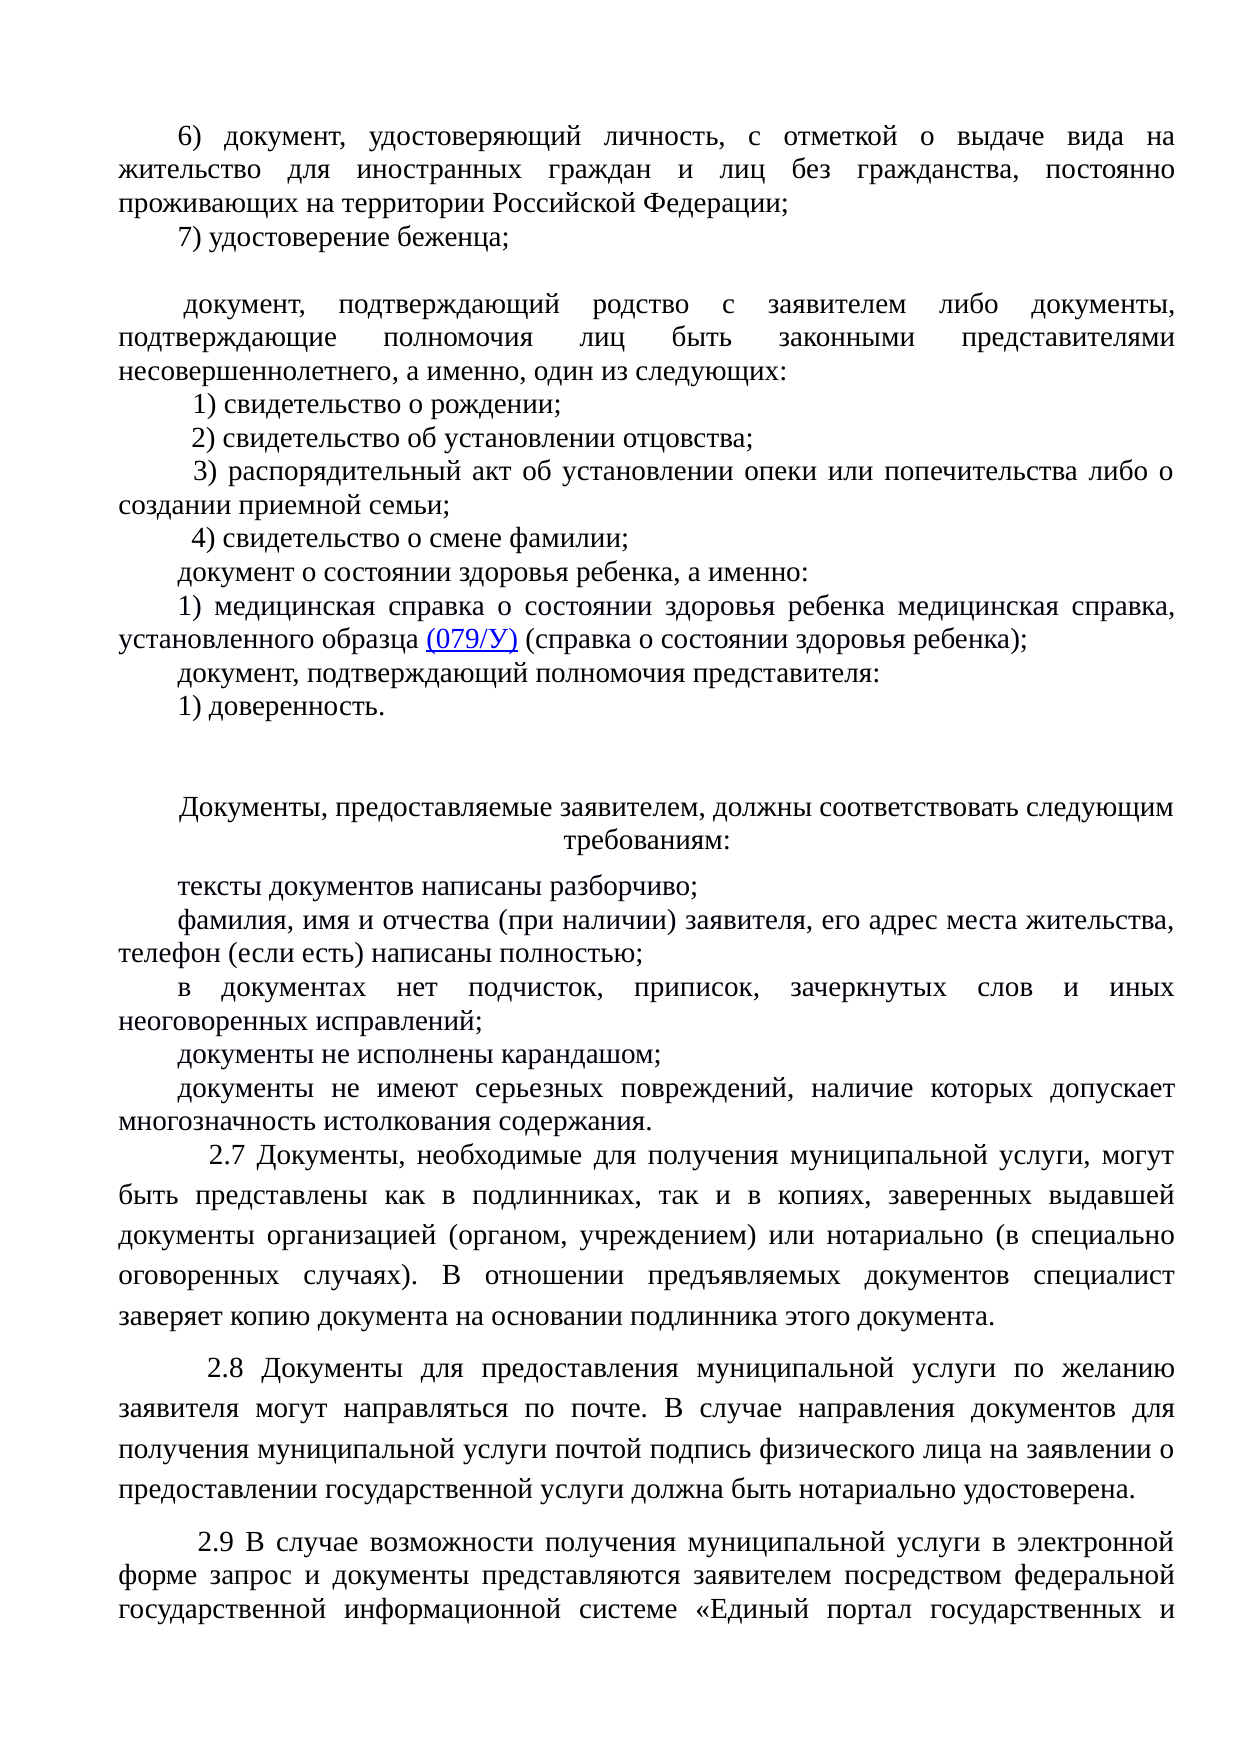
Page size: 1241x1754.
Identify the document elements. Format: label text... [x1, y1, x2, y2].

text документ, подтверждающий полномочия представителя: [118, 655, 1176, 688]
text 4) свидетельство о смене фамилии; [118, 521, 1176, 554]
text 7) удостоверение беженца; [118, 219, 1176, 252]
text фамилия, имя и отчества (при наличии) заявителя, его адрес места жительства, телефон (если есть) написаны полностью; [118, 902, 1176, 969]
text тексты документов написаны разборчиво; [118, 868, 1176, 902]
text в документах нет подчисток, приписок, зачеркнутых слов и иных неоговоренных исправлений; [118, 969, 1176, 1036]
list 2.7 Документы, необходимые для получения муниципальной услуги, могут быть представлены как в подлинниках, так и в копиях, заверенных выдавшей документы организацией (органом, учреждением) или нотариально (в специально оговоренных случаях). В отношении предъявляемых документов специалист заверяет копию документа на основании подлинника этого документа. [118, 1137, 1176, 1331]
text документы не имеют серьезных повреждений, наличие которых допускает многозначность истолкования содержания. [118, 1070, 1176, 1137]
text 1) свидетельство о рождении; [118, 386, 1176, 420]
text Документы, предоставляемые заявителем, должны соответствовать следующим требованиям: [118, 789, 1176, 856]
list 2.9 В случае возможности получения муниципальной услуги в электронной форме запрос и документы представляются заявителем посредством федеральной государственной информационной системе «Единый портал государственных и [118, 1524, 1176, 1624]
text 6) документ, удостоверяющий личность, с отметкой о выдаче вида на жительство для иностранных граждан и лиц без гражданства, постоянно проживающих на территории Российской Федерации; [118, 118, 1176, 219]
text документ о состоянии здоровья ребенка, а именно: [118, 554, 1176, 588]
text документы не исполнены карандашом; [118, 1036, 1176, 1070]
text 3) распорядительный акт об установлении опеки или попечительства либо о создании приемной семьи; [118, 453, 1176, 521]
text 2) свидетельство об установлении отцовства; [118, 420, 1176, 453]
text 1) медицинская справка о состоянии здоровья ребенка медицинская справка, установленного образца (079/У) (справка о состоянии здоровья ребенка); [118, 588, 1176, 655]
text 1) доверенность. [118, 688, 1176, 722]
text документ, подтверждающий родство с заявителем либо документы, подтверждающие полномочия лиц быть законными представителями несовершеннолетнего, а именно, один из следующих: [118, 286, 1176, 386]
list 2.8 Документы для предоставления муниципальной услуги по желанию заявителя могут направляться по почте. В случае направления документов для получения муниципальной услуги почтой подпись физического лица на заявлении о предоставлении государственной услуги должна быть нотариально удостоверена. [118, 1350, 1176, 1504]
